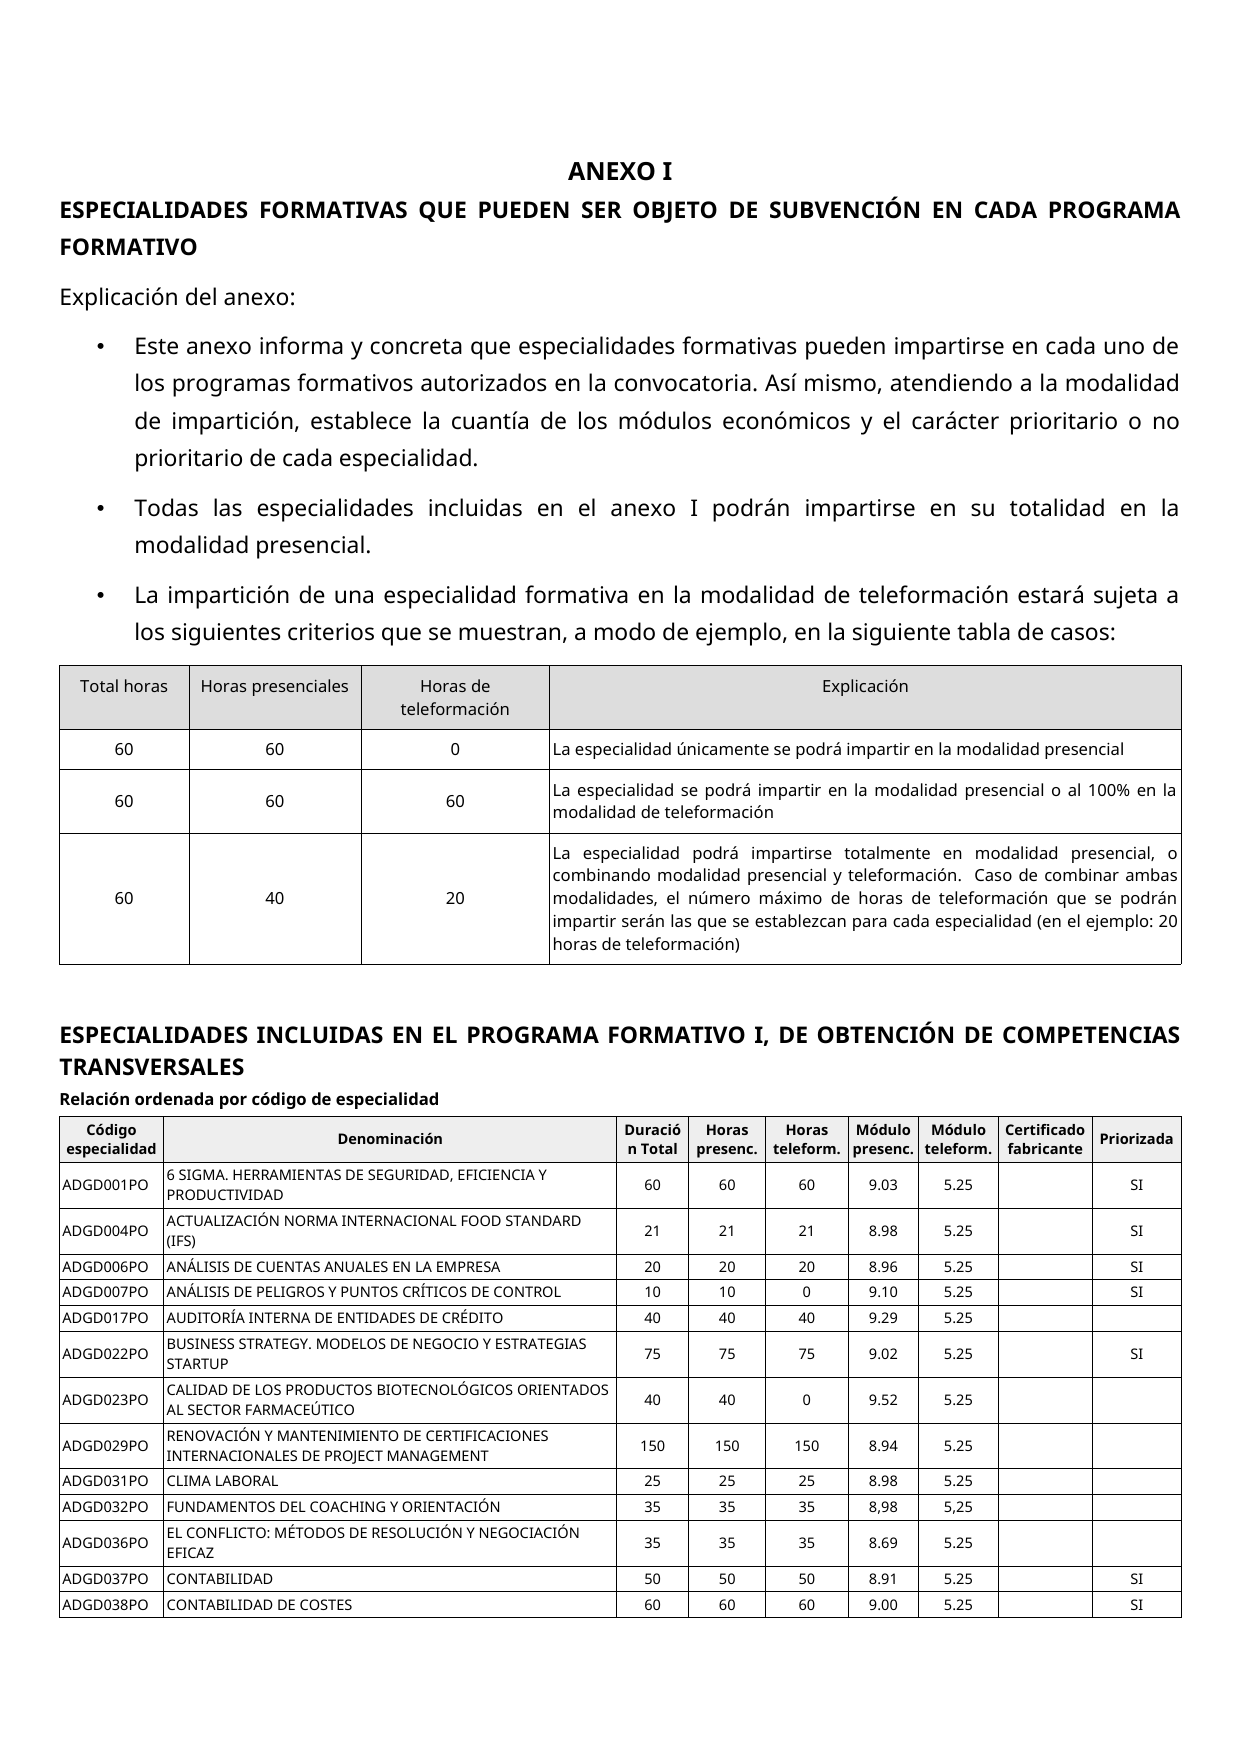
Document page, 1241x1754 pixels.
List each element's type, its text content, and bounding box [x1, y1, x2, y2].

table_cell [1093, 1424, 1181, 1468]
table_header Denominación [164, 1117, 616, 1162]
table_cell 60 [362, 770, 549, 832]
table_cell 8,98 [849, 1209, 918, 1253]
table_cell 5,25 [919, 1521, 998, 1566]
table_cell [999, 1567, 1092, 1591]
table_cell [1093, 1378, 1181, 1422]
table_cell [999, 1255, 1092, 1279]
table_cell 5,25 [919, 1255, 998, 1279]
table_cell 8,94 [849, 1424, 918, 1468]
table_cell 5,25 [919, 1495, 998, 1520]
text ANEXO I [59, 153, 1181, 188]
table_cell 0 [362, 730, 549, 769]
table_cell SI [1093, 1567, 1181, 1591]
table_cell 60 [766, 1592, 848, 1617]
table_cell 8,98 [849, 1469, 918, 1494]
table_cell [999, 1332, 1092, 1377]
table_cell 5,25 [919, 1306, 998, 1331]
table_cell [999, 1424, 1092, 1468]
table_cell EL CONFLICTO: MÉTODOS DE RESOLUCIÓN Y NEGOCIACIÓN EFICAZ [164, 1521, 616, 1566]
table_header Certificado fabricante [999, 1117, 1092, 1162]
table_header Explicación [550, 666, 1181, 729]
table_cell SI [1093, 1209, 1181, 1253]
table_cell 40 [617, 1306, 688, 1331]
table_cell [999, 1521, 1092, 1566]
table_cell ADGD029PO [60, 1424, 163, 1468]
table_cell 5,25 [919, 1280, 998, 1305]
table_cell SI [1093, 1332, 1181, 1377]
table_cell ADGD023PO [60, 1378, 163, 1422]
table_cell 5,25 [919, 1424, 998, 1468]
table_cell SI [1093, 1592, 1181, 1617]
table_cell 9,00 [849, 1592, 918, 1617]
text Relación ordenada por código de especialidad [59, 1088, 1181, 1110]
table_cell 9,02 [849, 1332, 918, 1377]
table_cell ANÁLISIS DE PELIGROS Y PUNTOS CRÍTICOS DE CONTROL [164, 1280, 616, 1305]
table_cell 21 [617, 1209, 688, 1253]
table_cell 75 [689, 1332, 765, 1377]
table_cell CONTABILIDAD [164, 1567, 616, 1591]
table_cell ADGD004PO [60, 1209, 163, 1253]
table_cell 40 [766, 1306, 848, 1331]
table_cell 8,91 [849, 1567, 918, 1591]
table_header Priorizada [1093, 1117, 1181, 1162]
table_cell 150 [617, 1424, 688, 1468]
table_cell 20 [617, 1255, 688, 1279]
table_cell La especialidad se podrá impartir en la modalidad presencial o al 100% en la modalidad de teleformación [550, 770, 1181, 832]
table_cell 60 [617, 1163, 688, 1208]
table_cell ADGD037PO [60, 1567, 163, 1591]
table_cell ADGD038PO [60, 1592, 163, 1617]
table_cell 9,29 [849, 1306, 918, 1331]
table_cell 60 [190, 730, 361, 769]
table_cell 5,25 [919, 1163, 998, 1208]
table_cell 40 [689, 1306, 765, 1331]
table_cell 21 [766, 1209, 848, 1253]
table_header Horas teleform. [766, 1117, 848, 1162]
table_header Horas presenc. [689, 1117, 765, 1162]
table_cell ADGD007PO [60, 1280, 163, 1305]
table_cell 35 [617, 1495, 688, 1520]
table_cell 10 [689, 1280, 765, 1305]
table_cell 60 [689, 1592, 765, 1617]
table_cell 5,25 [919, 1378, 998, 1422]
table_cell 50 [689, 1567, 765, 1591]
table_cell SI [1093, 1163, 1181, 1208]
table_cell [1093, 1306, 1181, 1331]
table_header Total horas [60, 666, 189, 729]
table_cell ADGD022PO [60, 1332, 163, 1377]
table_header Duración Total [617, 1117, 688, 1162]
table_cell 35 [689, 1495, 765, 1520]
table_cell SI [1093, 1255, 1181, 1279]
table_cell 0 [766, 1280, 848, 1305]
table_cell [999, 1378, 1092, 1422]
table_cell La especialidad únicamente se podrá impartir en la modalidad presencial [550, 730, 1181, 769]
table_cell 150 [689, 1424, 765, 1468]
table_cell CONTABILIDAD DE COSTES [164, 1592, 616, 1617]
table_cell ADGD032PO [60, 1495, 163, 1520]
table_cell FUNDAMENTOS DEL COACHING Y ORIENTACIÓN [164, 1495, 616, 1520]
table_cell ADGD017PO [60, 1306, 163, 1331]
table_cell 20 [766, 1255, 848, 1279]
table_cell 5,25 [919, 1469, 998, 1494]
table_cell 5,25 [919, 1592, 998, 1617]
table_cell 35 [689, 1521, 765, 1566]
table_header Horas presenciales [190, 666, 361, 729]
table_cell 5,25 [919, 1332, 998, 1377]
table_cell 10 [617, 1280, 688, 1305]
table_cell [999, 1163, 1092, 1208]
list Este anexo informa y concreta que especialidades formativas pueden impartirse en cada uno de los programas formativos autorizados en la convocatoria. Así mismo, atendiendo a la modalidad de impartición, establece la cuantía de los módulos económicos y el carácter prioritario o no prioritario de cada especialidad. [97, 330, 1181, 473]
table_cell 50 [766, 1567, 848, 1591]
table_cell 25 [617, 1469, 688, 1494]
table_cell BUSINESS STRATEGY. MODELOS DE NEGOCIO Y ESTRATEGIAS STARTUP [164, 1332, 616, 1377]
table_cell 21 [689, 1209, 765, 1253]
table_cell 25 [689, 1469, 765, 1494]
table_cell [999, 1306, 1092, 1331]
table_cell 6 SIGMA. HERRAMIENTAS DE SEGURIDAD, EFICIENCIA Y PRODUCTIVIDAD [164, 1163, 616, 1208]
text Explicación del anexo: [59, 280, 1181, 312]
table_cell SI [1093, 1280, 1181, 1305]
table_cell ADGD001PO [60, 1163, 163, 1208]
table_cell [1093, 1521, 1181, 1566]
table_cell 20 [689, 1255, 765, 1279]
table_cell CLIMA LABORAL [164, 1469, 616, 1494]
table_cell 9,52 [849, 1378, 918, 1422]
table_cell 150 [766, 1424, 848, 1468]
table_cell 50 [617, 1567, 688, 1591]
table_cell 60 [689, 1163, 765, 1208]
table_cell ADGD006PO [60, 1255, 163, 1279]
text especialidades formativas que pueden ser objeto de subvención en cada programa formativo [59, 193, 1181, 262]
table_cell 40 [617, 1378, 688, 1422]
table_cell [999, 1469, 1092, 1494]
text ESPECIALIDADES INCLUIDAS EN EL PROGRAMA FORMATIVO I, DE OBTENCIÓN DE COMPETENCIAS TRANSVERSALES [59, 1019, 1181, 1082]
table_cell 40 [190, 834, 361, 964]
table_cell [999, 1495, 1092, 1520]
table_cell [999, 1280, 1092, 1305]
list Todas las especialidades incluidas en el anexo I podrán impartirse en su totalidad en la modalidad presencial. [97, 492, 1181, 560]
table_cell 60 [617, 1592, 688, 1617]
table_cell AUDITORÍA INTERNA DE ENTIDADES DE CRÉDITO [164, 1306, 616, 1331]
list La impartición de una especialidad formativa en la modalidad de teleformación estará sujeta a los siguientes criterios que se muestran, a modo de ejemplo, en la siguiente tabla de casos: [97, 578, 1181, 647]
table_cell 60 [190, 770, 361, 832]
table_cell ADGD036PO [60, 1521, 163, 1566]
table_cell CALIDAD DE LOS PRODUCTOS BIOTECNOLÓGICOS ORIENTADOS AL SECTOR FARMACEÚTICO [164, 1378, 616, 1422]
table_cell 60 [60, 834, 189, 964]
table_cell 9,10 [849, 1280, 918, 1305]
table_cell 35 [766, 1495, 848, 1520]
table_cell 8,98 [849, 1495, 918, 1520]
table_cell 60 [60, 770, 189, 832]
table_cell 8,96 [849, 1255, 918, 1279]
table_cell [1093, 1469, 1181, 1494]
table_cell ACTUALIZACIÓN NORMA INTERNACIONAL FOOD STANDARD (IFS) [164, 1209, 616, 1253]
table_cell 25 [766, 1469, 848, 1494]
table_cell 40 [689, 1378, 765, 1422]
table_cell 20 [362, 834, 549, 964]
table_cell 35 [766, 1521, 848, 1566]
table_cell 75 [766, 1332, 848, 1377]
table_header Módulo teleform. [919, 1117, 998, 1162]
table_cell La especialidad podrá impartirse totalmente en modalidad presencial, o combinando modalidad presencial y teleformación. Caso de combinar ambas modalidades, el número máximo de horas de teleformación que se podrán impartir serán las que se establezcan para cada especialidad (en el ejemplo: 20 horas de teleformación) [550, 834, 1181, 964]
table_cell 75 [617, 1332, 688, 1377]
table_cell 60 [60, 730, 189, 769]
table_cell 35 [617, 1521, 688, 1566]
table_header Código especialidad [60, 1117, 163, 1162]
table_cell ANÁLISIS DE CUENTAS ANUALES EN LA EMPRESA [164, 1255, 616, 1279]
table_cell 5,25 [919, 1209, 998, 1253]
table_cell 60 [766, 1163, 848, 1208]
table_cell RENOVACIÓN Y MANTENIMIENTO DE CERTIFICACIONES INTERNACIONALES DE PROJECT MANAGEMENT [164, 1424, 616, 1468]
table_cell 0 [766, 1378, 848, 1422]
table_cell 5,25 [919, 1567, 998, 1591]
table_cell ADGD031PO [60, 1469, 163, 1494]
table_cell [999, 1592, 1092, 1617]
table_header Horas de teleformación [362, 666, 549, 729]
table_cell [999, 1209, 1092, 1253]
table_cell 9,03 [849, 1163, 918, 1208]
table_cell 8,69 [849, 1521, 918, 1566]
table_cell [1093, 1495, 1181, 1520]
table_header Módulo presenc. [849, 1117, 918, 1162]
